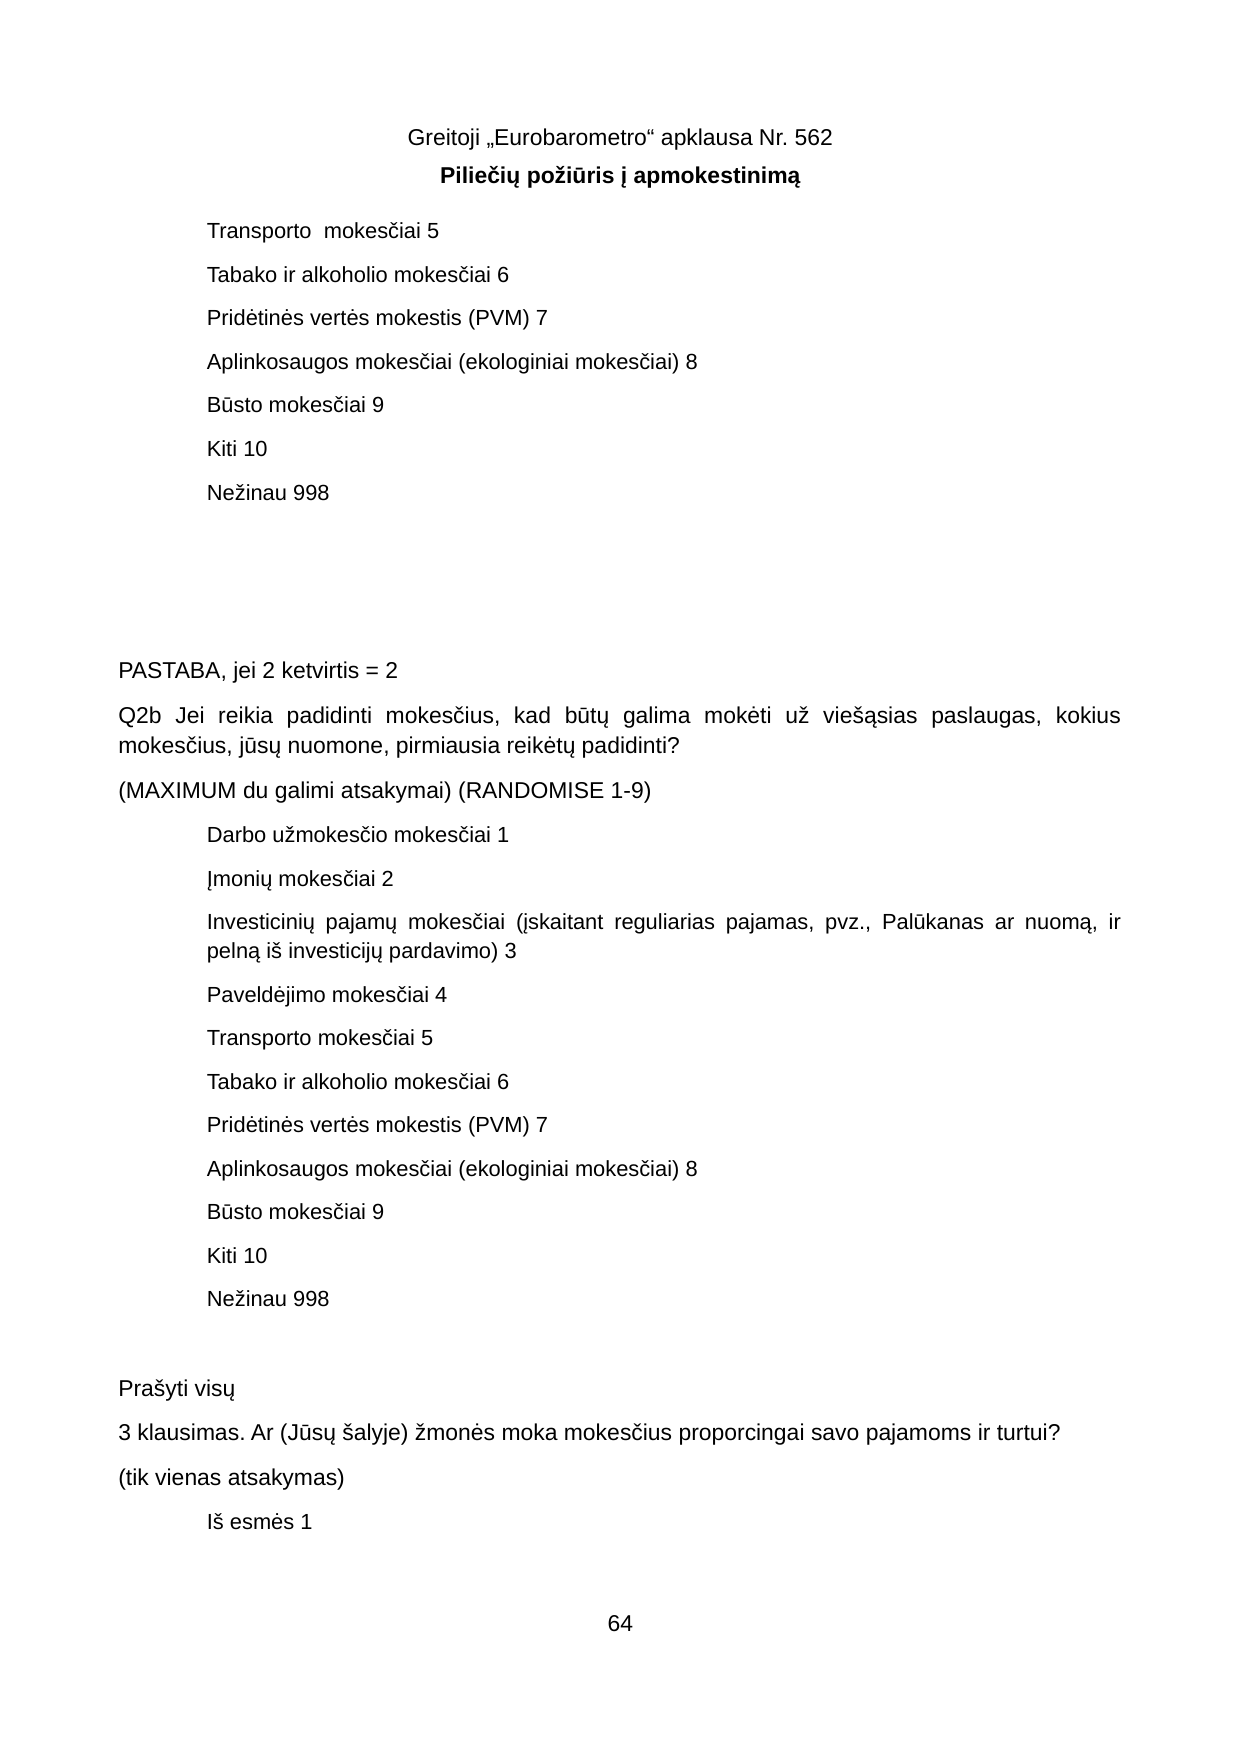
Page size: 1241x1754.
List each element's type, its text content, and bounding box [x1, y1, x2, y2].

text Iš esmės 1 [207, 1509, 1122, 1534]
text Kiti 10 [207, 1243, 1122, 1268]
text Būsto mokesčiai 9 [207, 1199, 1122, 1224]
text Būsto mokesčiai 9 [207, 392, 1122, 417]
text Q2b Jei reikia padidinti mokesčius, kad būtų galima mokėti už viešąsias paslaugas, kokius mokesčius, jūsų nuomone, pirmiausia reikėtų padidinti? [118, 702, 1122, 759]
text Transporto mokesčiai 5 [207, 1025, 1122, 1050]
text Kiti 10 [207, 436, 1122, 461]
text Transporto mokesčiai 5 [207, 218, 1122, 243]
text (tik vienas atsakymas) [118, 1464, 1122, 1491]
text Darbo užmokesčio mokesčiai 1 [207, 822, 1122, 847]
text Pridėtinės vertės mokestis (PVM) 7 [207, 305, 1122, 330]
text Tabako ir alkoholio mokesčiai 6 [207, 262, 1122, 287]
text Investicinių pajamų mokesčiai (įskaitant reguliarias pajamas, pvz., Palūkanas ar nuomą, ir pelną iš investicijų pardavimo) 3 [207, 909, 1122, 963]
text Pridėtinės vertės mokestis (PVM) 7 [207, 1112, 1122, 1137]
text Aplinkosaugos mokesčiai (ekologiniai mokesčiai) 8 [207, 349, 1122, 374]
text 3 klausimas. Ar (Jūsų šalyje) žmonės moka mokesčius proporcingai savo pajamoms ir turtui? [118, 1419, 1122, 1446]
text Nežinau 998 [207, 479, 1122, 504]
text Prašyti visų [118, 1374, 1122, 1401]
text Nežinau 998 [207, 1286, 1122, 1311]
text Aplinkosaugos mokesčiai (ekologiniai mokesčiai) 8 [207, 1156, 1122, 1181]
text Įmonių mokesčiai 2 [207, 865, 1122, 891]
text PASTABA, jei 2 ketvirtis = 2 [118, 657, 1122, 684]
text Tabako ir alkoholio mokesčiai 6 [207, 1068, 1122, 1094]
text (MAXIMUM du galimi atsakymai) (RANDOMISE 1-9) [118, 777, 1122, 803]
text Paveldėjimo mokesčiai 4 [207, 981, 1122, 1007]
